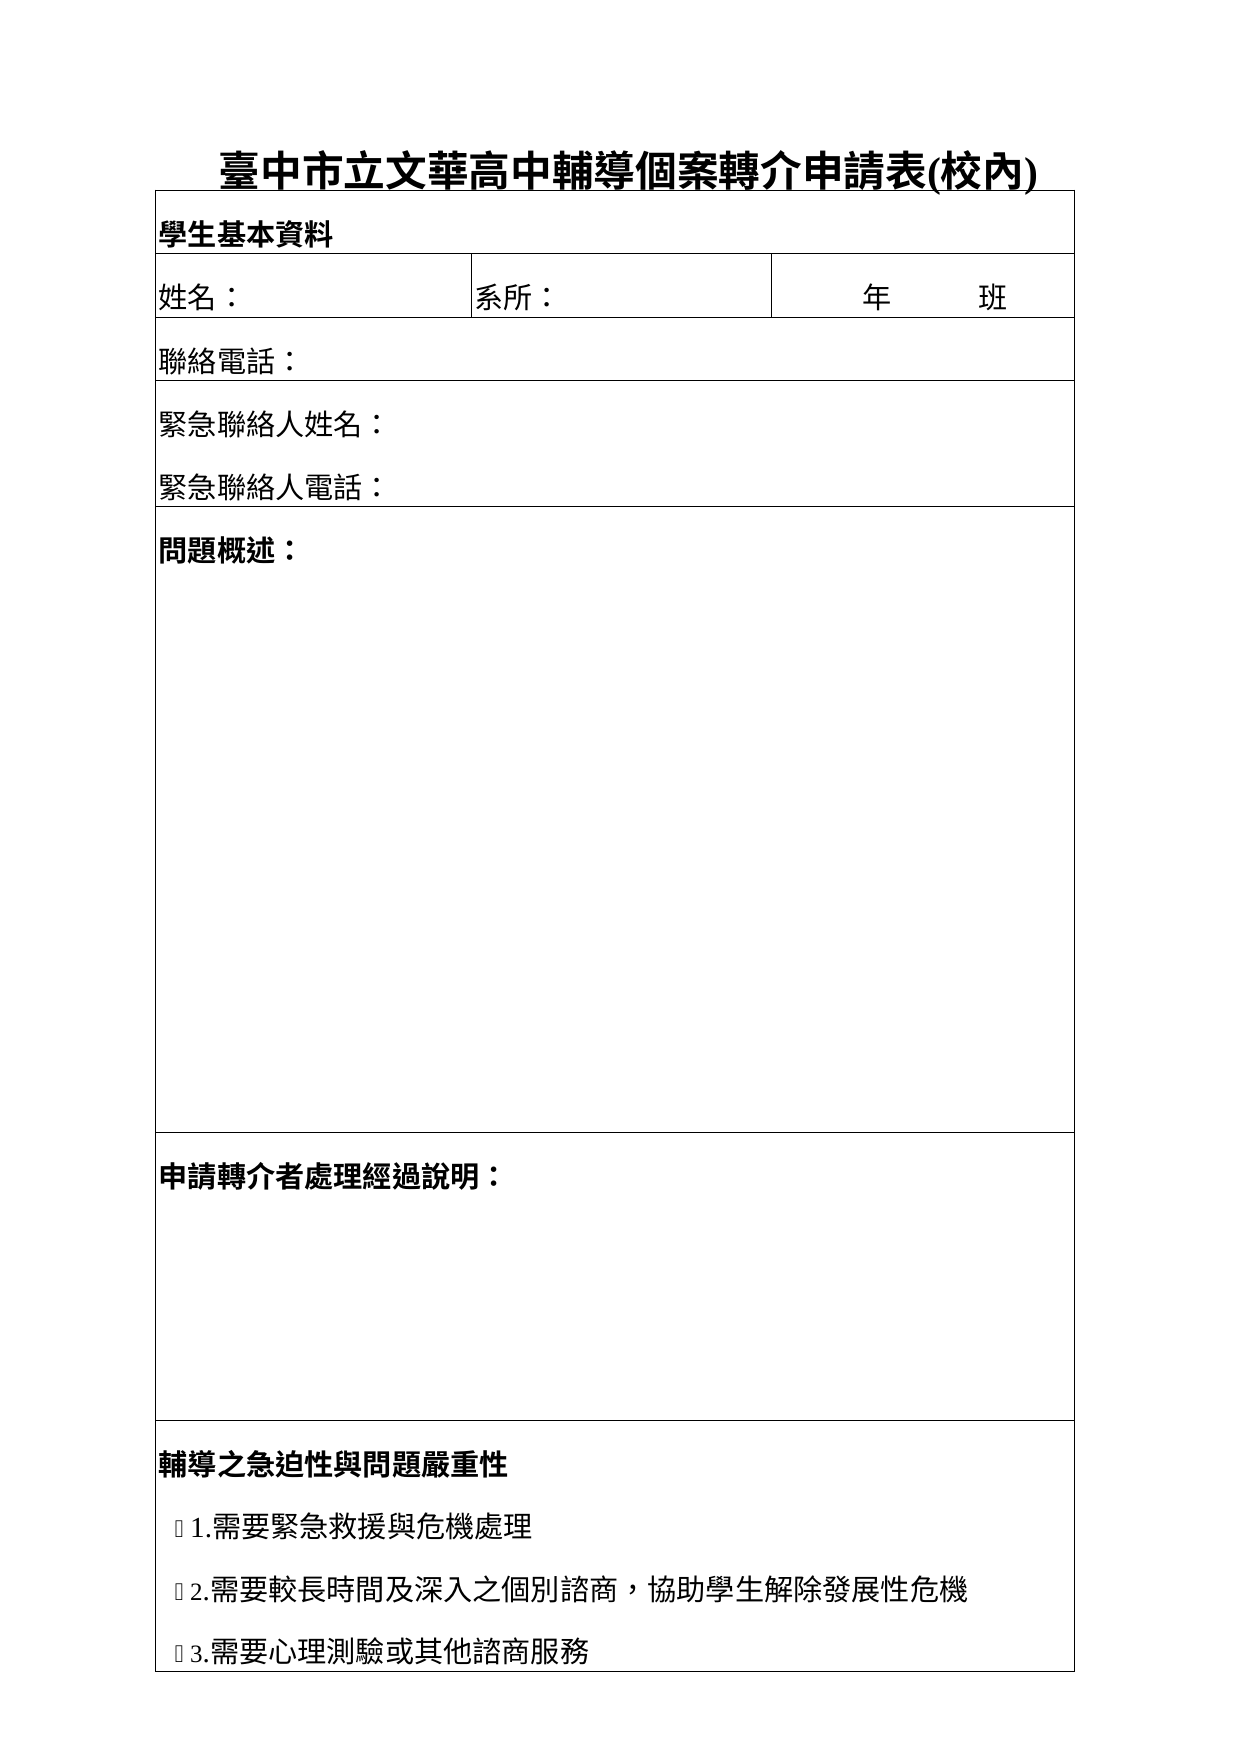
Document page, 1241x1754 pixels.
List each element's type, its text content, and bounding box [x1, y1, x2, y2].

table_cell 申請轉介者處理經過說明： [156, 1133, 1074, 1419]
table_cell 輔導之急迫性與問題嚴重性  1.需要緊急救援與危機處理  2.需要較長時間及深入之個別諮商，協助學生解除發展性危機  3.需要心理測驗或其他諮商服務 [156, 1421, 1074, 1671]
table_cell 系所： [472, 254, 771, 317]
text 臺中市立文華高中輔導個案轉介申請表(校內) [112, 127, 1144, 189]
table_cell 聯絡電話： [156, 318, 1074, 380]
table_header 學生基本資料 [156, 191, 1074, 253]
table_cell 年 班 [772, 254, 1074, 317]
table_cell 姓名： [156, 254, 471, 317]
table_cell 問題概述： [156, 507, 1074, 1132]
table_cell 緊急聯絡人姓名： 緊急聯絡人電話： [156, 381, 1074, 506]
